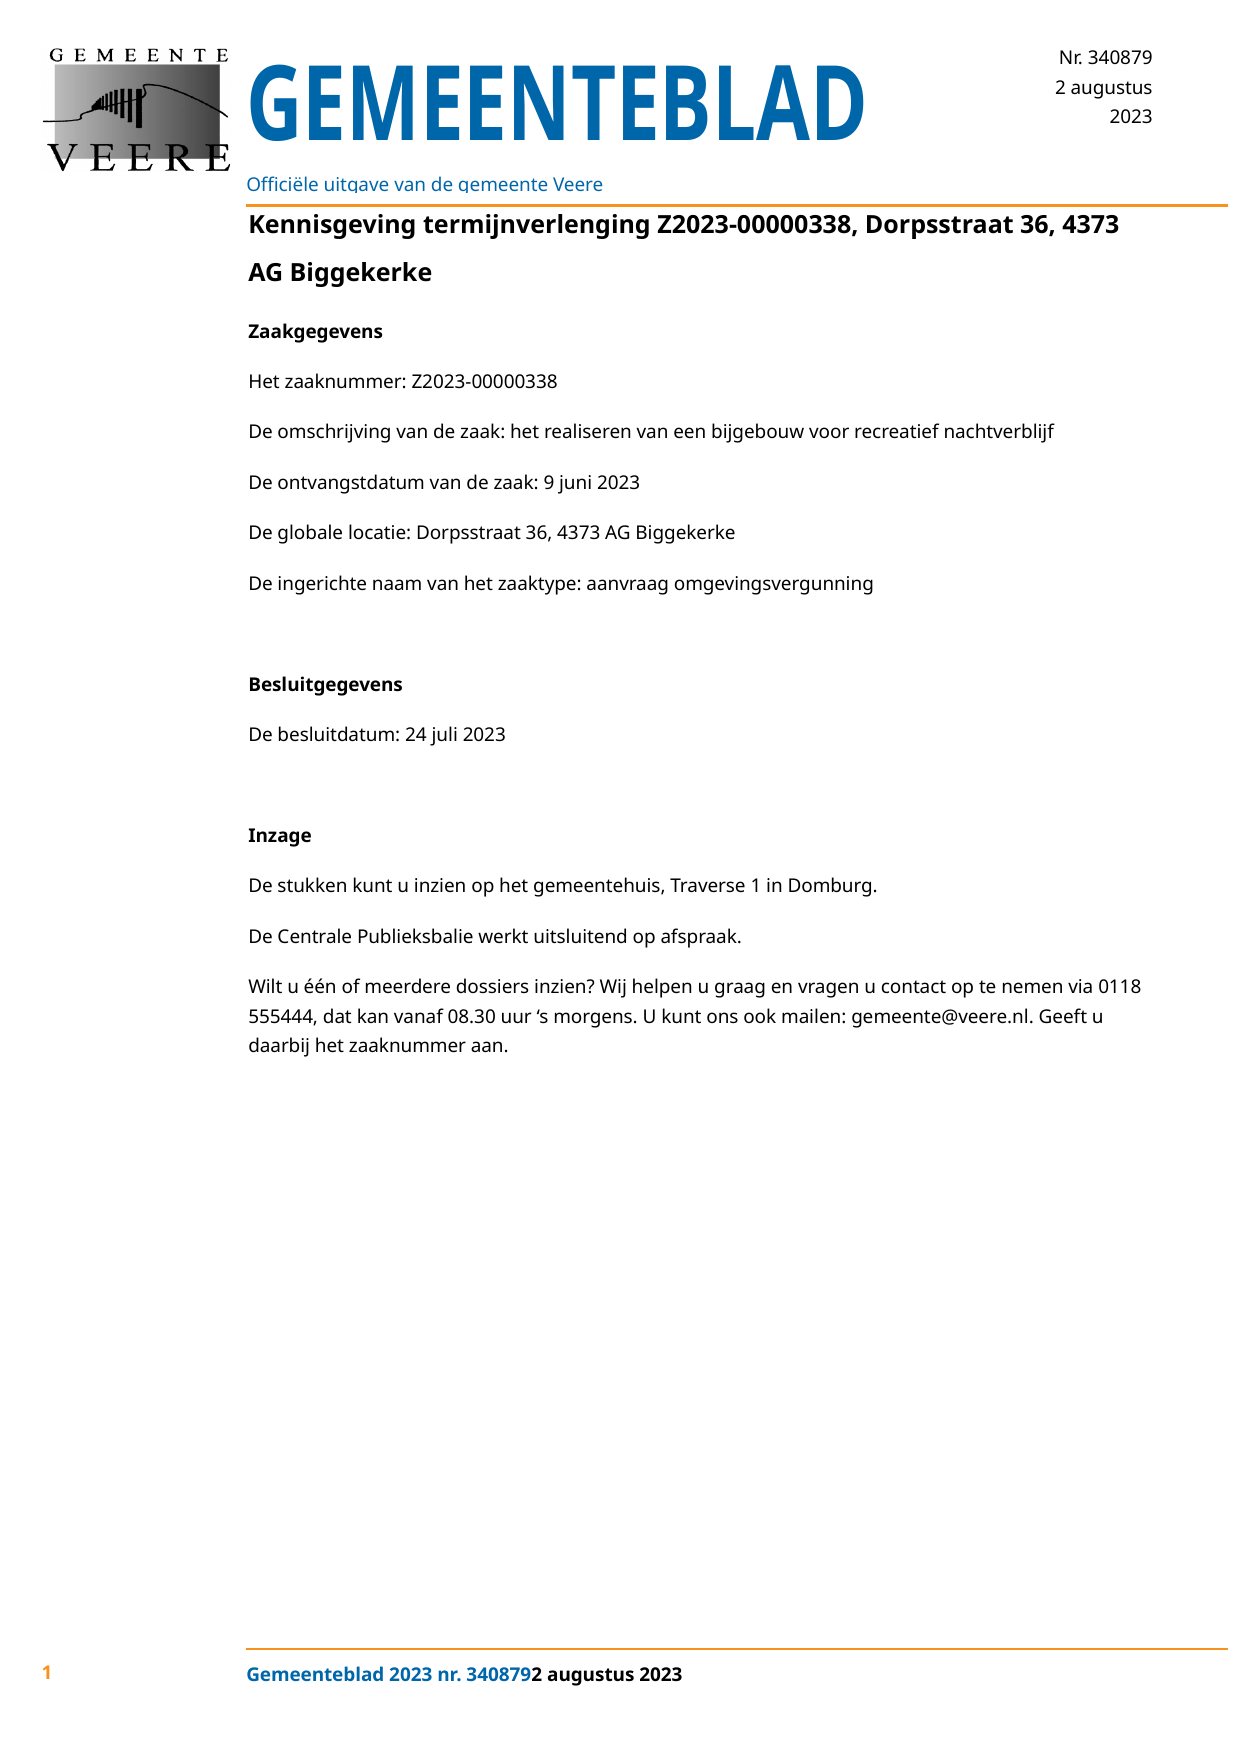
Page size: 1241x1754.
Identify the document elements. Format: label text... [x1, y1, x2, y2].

text De ontvangstdatum van de zaak: 9 juni 2023 [248, 469, 1152, 495]
text De besluitdatum: 24 juli 2023 [248, 721, 1152, 747]
text Kennisgeving termijnverlenging Z2023-00000338, Dorpsstraat 36, 4373 AG Biggekerke [248, 207, 1152, 288]
text Besluitgegevens [248, 671, 1152, 697]
text De stukken kunt u inzien op het gemeentehuis, Traverse 1 in Domburg. [248, 872, 1152, 898]
text De ingerichte naam van het zaaktype: aanvraag omgevingsvergunning [248, 570, 1152, 596]
text Wilt u één of meerdere dossiers inzien? Wij helpen u graag en vragen u contact op te nemen via 0118 555444, dat kan vanaf 08.30 uur ‘s morgens. U kunt ons ook mailen: gemeente@veere.nl. Geeft u daarbij het zaaknummer aan. [248, 973, 1152, 1058]
text Het zaaknummer: Z2023-00000338 [248, 368, 1152, 394]
text Zaakgegevens [248, 318, 1152, 344]
text De omschrijving van de zaak: het realiseren van een bijgebouw voor recreatief nachtverblijf [248, 419, 1152, 444]
text De globale locatie: Dorpsstraat 36, 4373 AG Biggekerke [248, 519, 1152, 545]
text Inzage [248, 822, 1152, 848]
picture [41, 47, 231, 172]
text De Centrale Publieksbalie werkt uitsluitend op afspraak. [248, 923, 1152, 949]
